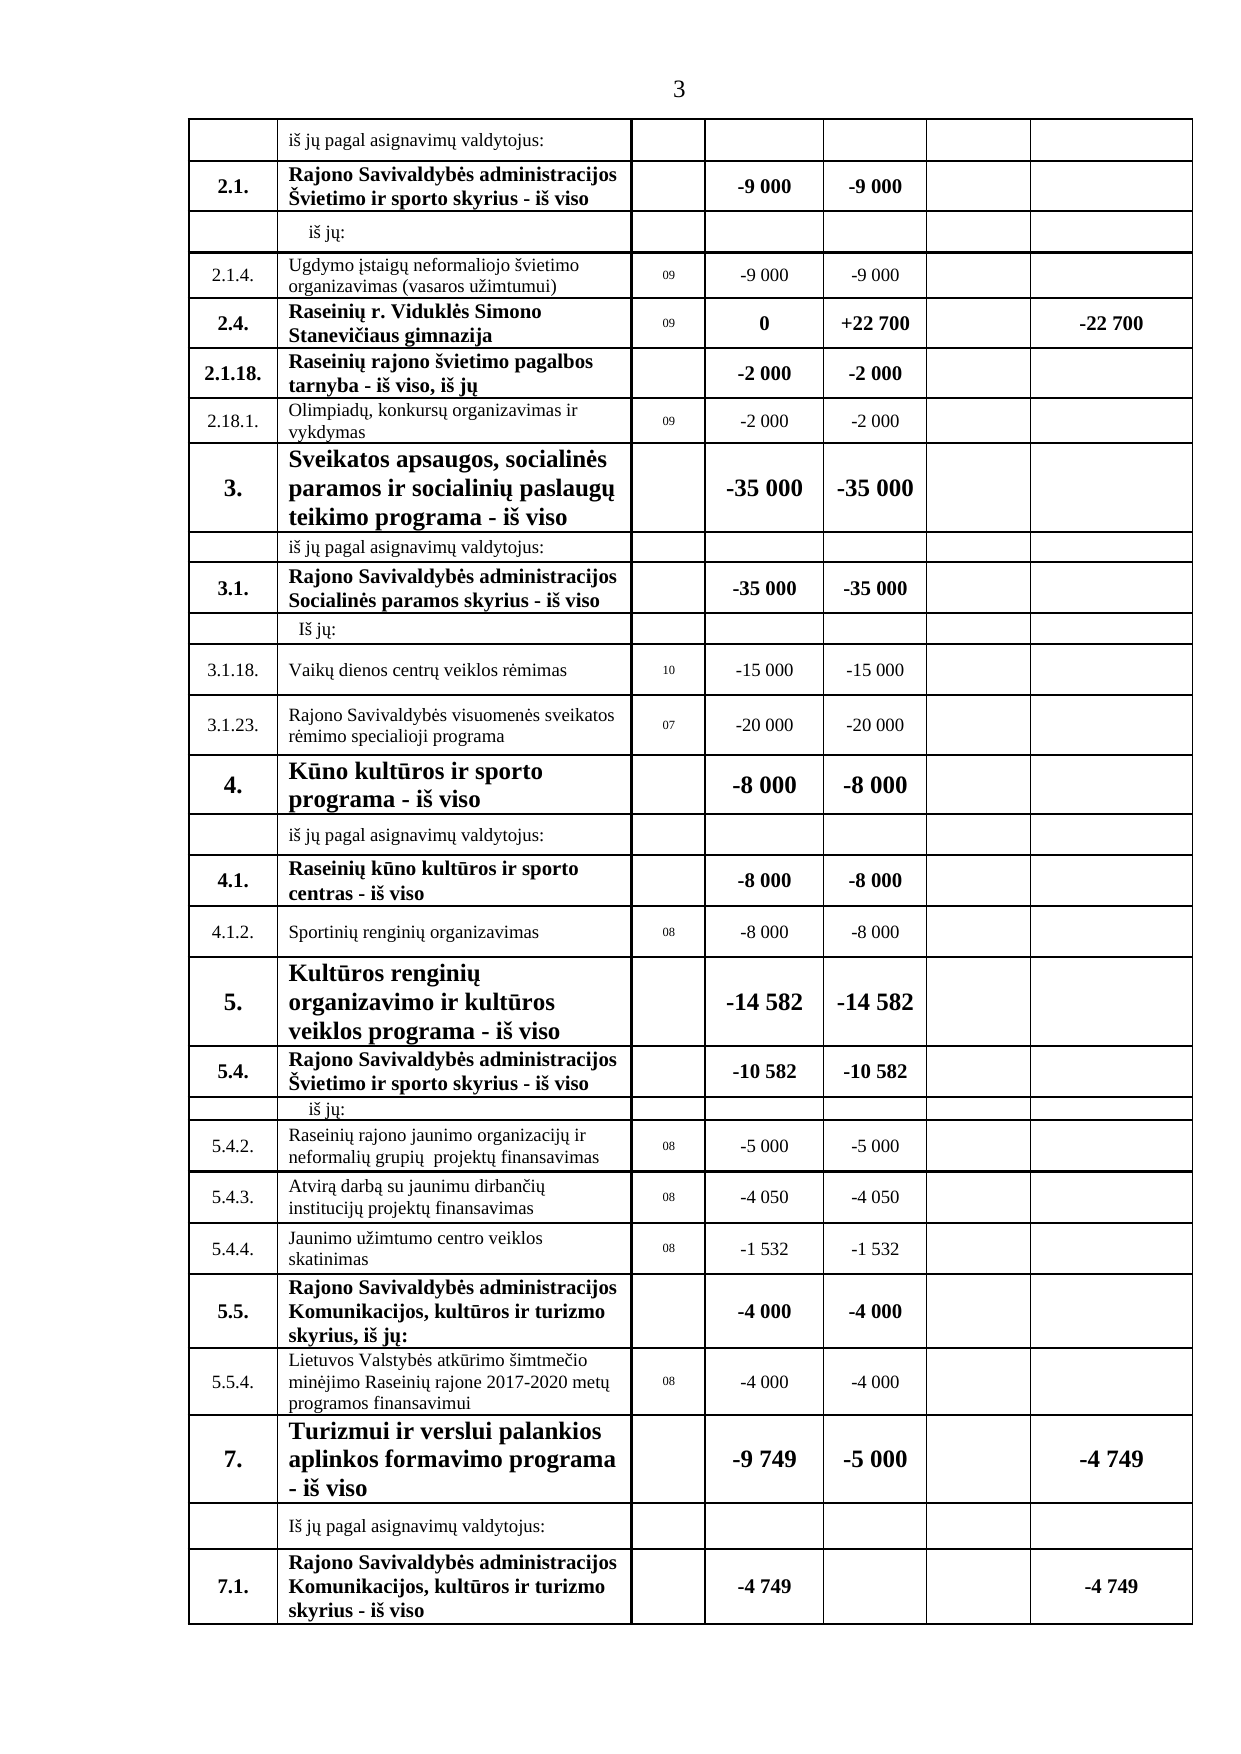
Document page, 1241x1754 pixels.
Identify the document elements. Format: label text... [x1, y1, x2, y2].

table_cell iš jų: [278, 212, 630, 251]
table_cell [927, 1173, 1030, 1222]
table_cell 7.1. [190, 1550, 277, 1622]
table_cell -35 000 [824, 444, 926, 531]
table_cell [1031, 1504, 1192, 1548]
table_cell [1031, 756, 1192, 813]
table_cell [190, 533, 277, 561]
table_cell 4.1. [190, 856, 277, 905]
table_cell Turizmui ir verslui palankios aplinkos formavimo programa - iš viso [278, 1416, 630, 1502]
table_cell [927, 815, 1030, 854]
table_cell -8 000 [706, 756, 823, 813]
table_cell Olimpiadų, konkursų organizavimas ir vykdymas [278, 399, 630, 442]
table_cell [633, 756, 704, 813]
table_cell [190, 120, 277, 160]
table_cell [633, 614, 704, 643]
table_cell [927, 1550, 1030, 1622]
table_cell [633, 958, 704, 1044]
table_cell 5.4.3. [190, 1173, 277, 1222]
table_cell -5 000 [706, 1121, 823, 1170]
table_cell [927, 563, 1030, 612]
table_cell -1 532 [706, 1224, 823, 1273]
table_cell -8 000 [706, 856, 823, 905]
table_cell [190, 1098, 277, 1119]
table_cell [1031, 533, 1192, 561]
table_cell [824, 1098, 926, 1119]
table_cell [706, 1098, 823, 1119]
table_cell -35 000 [824, 563, 926, 612]
table_cell [706, 533, 823, 561]
table_cell [1031, 614, 1192, 643]
table_cell [1031, 254, 1192, 297]
table_cell [927, 756, 1030, 813]
table_cell 09 [633, 399, 704, 442]
table_cell [190, 614, 277, 643]
table_cell Rajono Savivaldybės administracijos Švietimo ir sporto skyrius - iš viso [278, 1047, 630, 1096]
table_cell 3. [190, 444, 277, 531]
table_cell -14 582 [824, 958, 926, 1044]
table_cell -22 700 [1031, 299, 1192, 347]
table_cell Ugdymo įstaigų neformaliojo švietimo organizavimas (vasaros užimtumui) [278, 254, 630, 297]
table_cell [927, 1098, 1030, 1119]
table_cell 07 [633, 696, 704, 754]
table_cell [633, 815, 704, 854]
table_cell [190, 212, 277, 251]
table_cell -2 000 [706, 399, 823, 442]
table_cell Jaunimo užimtumo centro veiklos skatinimas [278, 1224, 630, 1273]
table_cell [633, 563, 704, 612]
table_cell 10 [633, 645, 704, 694]
table_cell [190, 815, 277, 854]
table_cell Rajono Savivaldybės visuomenės sveikatos rėmimo specialioji programa [278, 696, 630, 754]
table_cell Atvirą darbą su jaunimu dirbančių institucijų projektų finansavimas [278, 1173, 630, 1222]
table_cell iš jų: [278, 1098, 630, 1119]
table_cell [633, 1550, 704, 1622]
table_cell Rajono Savivaldybės administracijos Švietimo ir sporto skyrius - iš viso [278, 162, 630, 210]
table_cell Sportinių renginių organizavimas [278, 907, 630, 956]
table_cell 08 [633, 1224, 704, 1273]
table_cell Sveikatos apsaugos, socialinės paramos ir socialinių paslaugų teikimo programa - iš viso [278, 444, 630, 531]
table_cell 2.1.18. [190, 349, 277, 397]
table_cell [1031, 1121, 1192, 1170]
table_cell Rajono Savivaldybės administracijos Socialinės paramos skyrius - iš viso [278, 563, 630, 612]
table_cell [633, 533, 704, 561]
table_cell iš jų pagal asignavimų valdytojus: [278, 120, 630, 160]
table_cell Raseinių rajono švietimo pagalbos tarnyba - iš viso, iš jų [278, 349, 630, 397]
table_cell -9 000 [824, 162, 926, 210]
table_cell 08 [633, 1349, 704, 1414]
table_cell Iš jų pagal asignavimų valdytojus: [278, 1504, 630, 1548]
table_cell [927, 856, 1030, 905]
table_cell [1031, 1047, 1192, 1096]
table_cell 3.1.18. [190, 645, 277, 694]
table_cell [824, 1550, 926, 1622]
table_cell [824, 614, 926, 643]
table_cell 3.1.23. [190, 696, 277, 754]
table_cell Lietuvos Valstybės atkūrimo šimtmečio minėjimo Raseinių rajone 2017-2020 metų programos finansavimui [278, 1349, 630, 1414]
table_cell 5.5. [190, 1275, 277, 1347]
table_cell -15 000 [706, 645, 823, 694]
table_cell -4 000 [824, 1349, 926, 1414]
table_cell [1031, 958, 1192, 1044]
table_cell [927, 444, 1030, 531]
table_cell [927, 958, 1030, 1044]
table_cell [633, 1047, 704, 1096]
table_cell [1031, 815, 1192, 854]
table_cell [927, 1504, 1030, 1548]
table_cell [927, 1224, 1030, 1273]
table_cell -1 532 [824, 1224, 926, 1273]
table_cell -5 000 [824, 1121, 926, 1170]
table_cell -20 000 [824, 696, 926, 754]
table_cell -2 000 [706, 349, 823, 397]
table_cell [927, 645, 1030, 694]
table_cell -4 749 [1031, 1416, 1192, 1502]
table_cell [1031, 1224, 1192, 1273]
table_cell [706, 614, 823, 643]
table_cell -4 000 [824, 1275, 926, 1347]
table_cell [927, 399, 1030, 442]
table_cell [1031, 1349, 1192, 1414]
table_cell 2.4. [190, 299, 277, 347]
table_cell [927, 1047, 1030, 1096]
table_cell Raseinių rajono jaunimo organizacijų ir neformalių grupių projektų finansavimas [278, 1121, 630, 1170]
table_cell -2 000 [824, 399, 926, 442]
table_cell 5.4. [190, 1047, 277, 1096]
table_cell [824, 1504, 926, 1548]
table_cell [1031, 212, 1192, 251]
table_cell [633, 1416, 704, 1502]
table_cell [927, 533, 1030, 561]
table_cell -4 749 [1031, 1550, 1192, 1622]
table_cell 08 [633, 1121, 704, 1170]
table_cell -10 582 [706, 1047, 823, 1096]
table_cell 4.1.2. [190, 907, 277, 956]
table_cell [1031, 162, 1192, 210]
table_cell [927, 349, 1030, 397]
table_cell [1031, 1275, 1192, 1347]
table_cell [633, 444, 704, 531]
table_cell [824, 533, 926, 561]
table_cell 09 [633, 254, 704, 297]
table_cell 2.1.4. [190, 254, 277, 297]
table_cell Raseinių r. Viduklės Simono Stanevičiaus gimnazija [278, 299, 630, 347]
table_cell 5. [190, 958, 277, 1044]
table_cell [927, 120, 1030, 160]
table_cell [927, 162, 1030, 210]
table_cell [927, 299, 1030, 347]
table_cell [1031, 907, 1192, 956]
table_cell -9 000 [824, 254, 926, 297]
table_cell [927, 614, 1030, 643]
table_cell [190, 1504, 277, 1548]
table_cell [706, 212, 823, 251]
table_cell -2 000 [824, 349, 926, 397]
table_cell 09 [633, 299, 704, 347]
table_cell -8 000 [824, 856, 926, 905]
table_cell [824, 212, 926, 251]
table_cell [1031, 696, 1192, 754]
table_cell [927, 1349, 1030, 1414]
table_cell [927, 696, 1030, 754]
table_cell Vaikų dienos centrų veiklos rėmimas [278, 645, 630, 694]
table_cell -4 000 [706, 1275, 823, 1347]
table_cell [927, 1275, 1030, 1347]
table_cell -9 749 [706, 1416, 823, 1502]
table_cell Iš jų: [278, 614, 630, 643]
table_cell [633, 1275, 704, 1347]
table_cell 7. [190, 1416, 277, 1502]
table_cell [1031, 1098, 1192, 1119]
table_cell [1031, 120, 1192, 160]
table_cell 5.4.4. [190, 1224, 277, 1273]
table_cell 4. [190, 756, 277, 813]
table_cell Kultūros renginių organizavimo ir kultūros veiklos programa - iš viso [278, 958, 630, 1044]
table_cell [1031, 856, 1192, 905]
table_cell 5.4.2. [190, 1121, 277, 1170]
table_cell 08 [633, 1173, 704, 1222]
table_cell -20 000 [706, 696, 823, 754]
table_cell iš jų pagal asignavimų valdytojus: [278, 815, 630, 854]
table_cell [927, 907, 1030, 956]
table_cell Rajono Savivaldybės administracijos Komunikacijos, kultūros ir turizmo skyrius - iš viso [278, 1550, 630, 1622]
table_cell [1031, 399, 1192, 442]
table_cell -14 582 [706, 958, 823, 1044]
table_cell [706, 815, 823, 854]
table_cell -15 000 [824, 645, 926, 694]
table_cell [1031, 645, 1192, 694]
table_cell 5.5.4. [190, 1349, 277, 1414]
table_cell [706, 120, 823, 160]
table_cell -4 050 [824, 1173, 926, 1222]
table_cell -4 000 [706, 1349, 823, 1414]
table_cell [1031, 1173, 1192, 1222]
table_cell Rajono Savivaldybės administracijos Komunikacijos, kultūros ir turizmo skyrius, iš jų: [278, 1275, 630, 1347]
table_cell iš jų pagal asignavimų valdytojus: [278, 533, 630, 561]
table_cell [633, 162, 704, 210]
table_cell [1031, 563, 1192, 612]
table_cell [1031, 349, 1192, 397]
table_cell -5 000 [824, 1416, 926, 1502]
table_cell [824, 815, 926, 854]
table_cell -4 050 [706, 1173, 823, 1222]
table_cell [927, 1416, 1030, 1502]
table_cell [633, 349, 704, 397]
table_cell 3.1. [190, 563, 277, 612]
table_cell 2.1. [190, 162, 277, 210]
table_cell -8 000 [706, 907, 823, 956]
table_cell [927, 212, 1030, 251]
table_cell [927, 254, 1030, 297]
table_cell -35 000 [706, 444, 823, 531]
table_cell [633, 212, 704, 251]
table_cell [633, 120, 704, 160]
table_cell -9 000 [706, 254, 823, 297]
table_cell 2.18.1. [190, 399, 277, 442]
table_cell 08 [633, 907, 704, 956]
table_cell [927, 1121, 1030, 1170]
table_cell [1031, 444, 1192, 531]
table_cell -8 000 [824, 907, 926, 956]
table_cell 0 [706, 299, 823, 347]
table_cell [633, 856, 704, 905]
table_cell [824, 120, 926, 160]
table_cell +22 700 [824, 299, 926, 347]
table_cell [633, 1504, 704, 1548]
table_cell Raseinių kūno kultūros ir sporto centras - iš viso [278, 856, 630, 905]
table_cell Kūno kultūros ir sporto programa - iš viso [278, 756, 630, 813]
table_cell -4 749 [706, 1550, 823, 1622]
table_cell -10 582 [824, 1047, 926, 1096]
table_cell [706, 1504, 823, 1548]
table_cell [633, 1098, 704, 1119]
table_cell -35 000 [706, 563, 823, 612]
table_cell -8 000 [824, 756, 926, 813]
table_cell -9 000 [706, 162, 823, 210]
